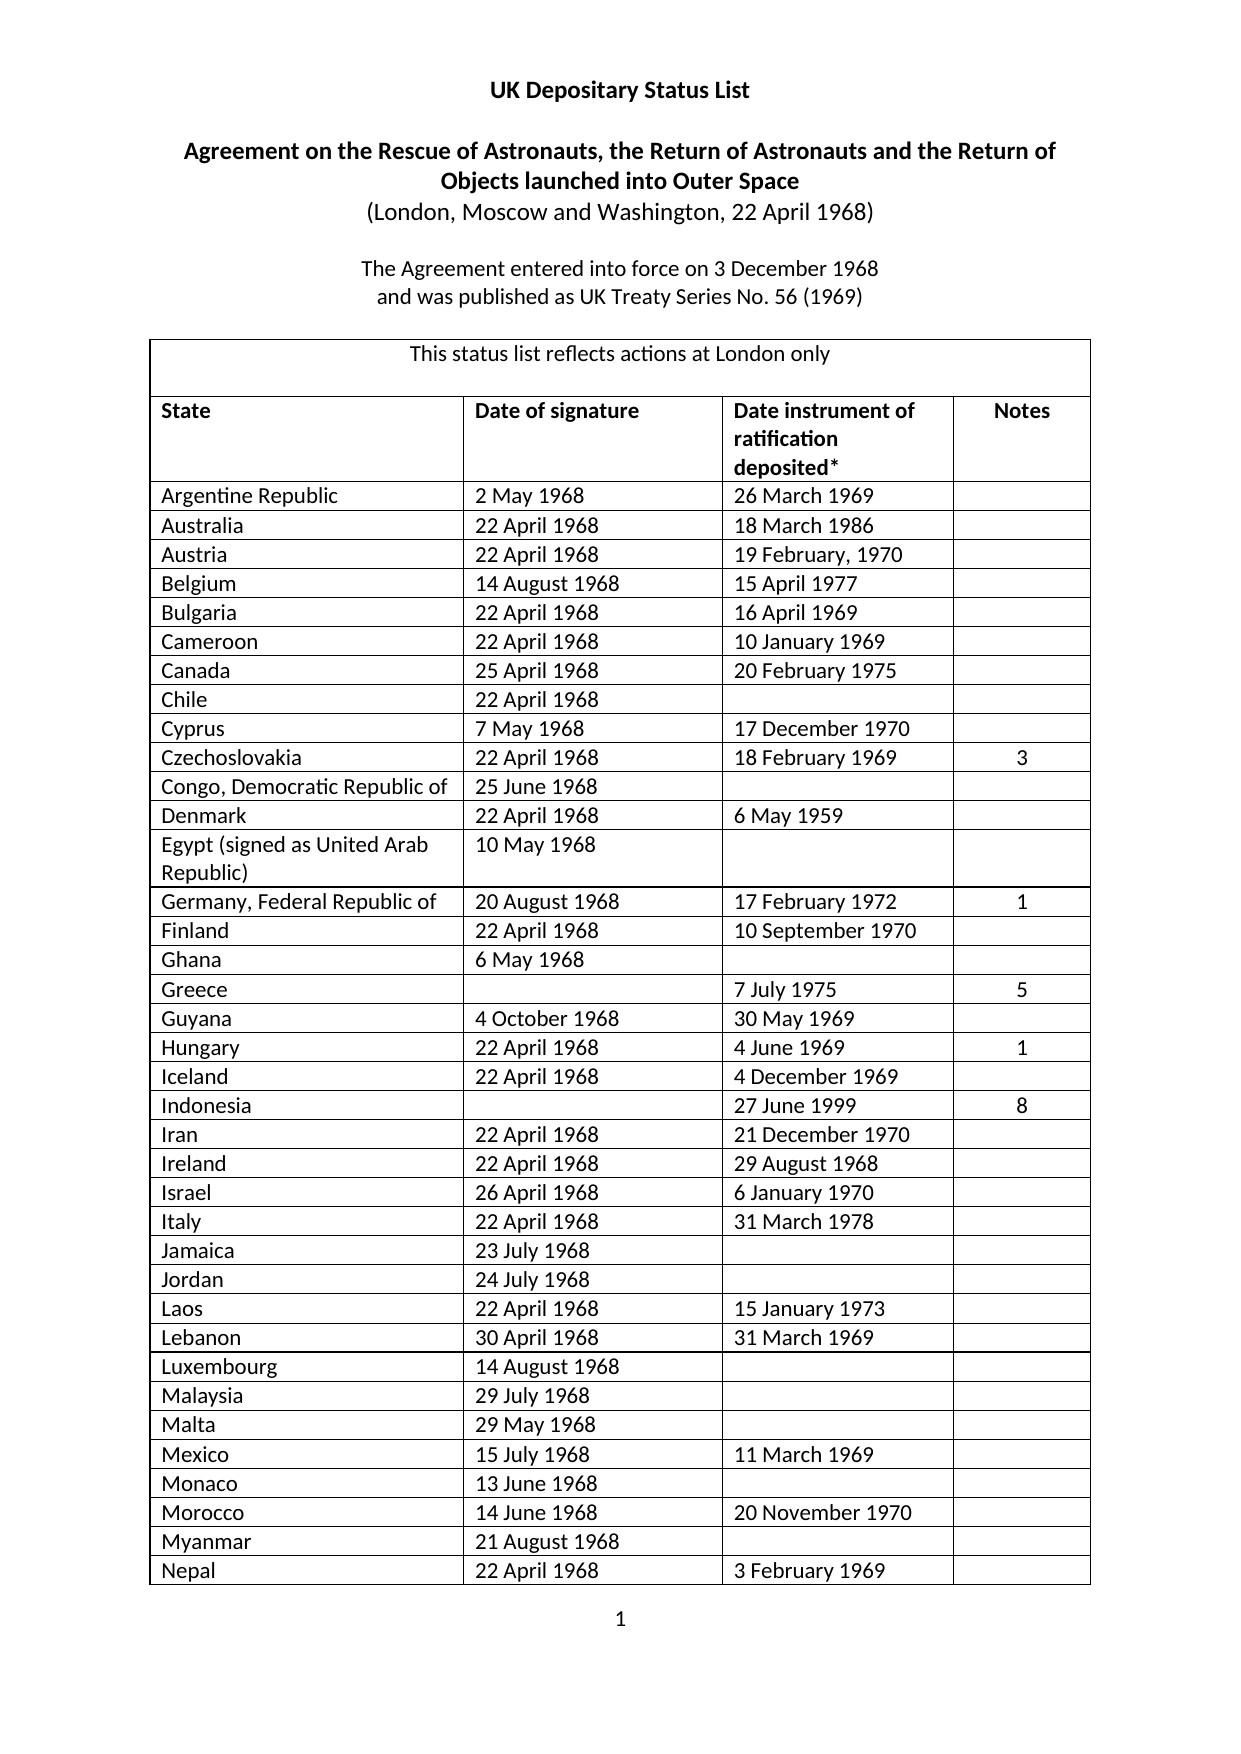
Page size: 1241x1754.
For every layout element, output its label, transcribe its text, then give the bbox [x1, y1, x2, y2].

table_cell [954, 1556, 1090, 1584]
table_cell 31 March 1978 [723, 1207, 953, 1235]
table_cell 20 August 1968 [464, 888, 722, 916]
table_cell [723, 1527, 953, 1555]
table_cell Germany, Federal Republic of [151, 888, 463, 916]
table_cell Guyana [151, 1004, 463, 1032]
table_cell [723, 772, 953, 800]
table_cell Myanmar [151, 1527, 463, 1555]
table_cell State [151, 397, 463, 481]
table_cell 25 June 1968 [464, 772, 722, 800]
table_cell [954, 1527, 1090, 1555]
table_cell 29 May 1968 [464, 1411, 722, 1439]
table_cell Chile [151, 685, 463, 713]
table_cell [954, 482, 1090, 510]
table_cell Austria [151, 540, 463, 568]
table_cell 22 April 1968 [464, 743, 722, 771]
table_cell 22 April 1968 [464, 1149, 722, 1177]
table_cell 8 [954, 1091, 1090, 1119]
table_cell 7 May 1968 [464, 714, 722, 742]
table_cell 22 April 1968 [464, 1062, 722, 1090]
table_cell [954, 1120, 1090, 1148]
table_cell Jamaica [151, 1236, 463, 1264]
table_cell 22 April 1968 [464, 685, 722, 713]
table_cell 15 January 1973 [723, 1294, 953, 1322]
table_cell Ireland [151, 1149, 463, 1177]
table_cell 22 April 1968 [464, 1294, 722, 1322]
table_cell [954, 1411, 1090, 1439]
table_cell 20 February 1975 [723, 656, 953, 684]
table_cell 14 August 1968 [464, 569, 722, 597]
table_cell 17 December 1970 [723, 714, 953, 742]
table_cell [723, 685, 953, 713]
table_cell [954, 1236, 1090, 1264]
table_cell 22 April 1968 [464, 627, 722, 655]
table_cell [723, 1265, 953, 1293]
table_cell Iran [151, 1120, 463, 1148]
table_cell 22 April 1968 [464, 598, 722, 626]
table_cell Denmark [151, 801, 463, 829]
table_cell 6 May 1959 [723, 801, 953, 829]
table_cell 22 April 1968 [464, 1033, 722, 1061]
table_cell [954, 627, 1090, 655]
table_cell [954, 511, 1090, 539]
table_cell Jordan [151, 1265, 463, 1293]
table_cell [954, 598, 1090, 626]
table_cell [954, 801, 1090, 829]
table_cell Bulgaria [151, 598, 463, 626]
table_cell [723, 1411, 953, 1439]
table_cell Italy [151, 1207, 463, 1235]
table_cell 21 December 1970 [723, 1120, 953, 1148]
table_cell Laos [151, 1294, 463, 1322]
table_cell 13 June 1968 [464, 1469, 722, 1497]
table_cell Hungary [151, 1033, 463, 1061]
table_cell [723, 1469, 953, 1497]
table_cell Ghana [151, 946, 463, 974]
table_cell Indonesia [151, 1091, 463, 1119]
table_cell Iceland [151, 1062, 463, 1090]
table_cell [954, 1178, 1090, 1206]
table_cell 15 July 1968 [464, 1440, 722, 1468]
table_cell 31 March 1969 [723, 1324, 953, 1351]
table_cell [954, 1294, 1090, 1322]
table_cell 25 April 1968 [464, 656, 722, 684]
table_header The Agreement entered into force on 3 December 1968 and was published as UK Treaty Series No. 56 (1969) [150, 254, 1090, 338]
table_cell Canada [151, 656, 463, 684]
table_cell [723, 1353, 953, 1381]
table_cell 6 January 1970 [723, 1178, 953, 1206]
table_cell [954, 1440, 1090, 1468]
table_cell [723, 946, 953, 974]
table_cell 3 February 1969 [723, 1556, 953, 1584]
table_cell [464, 975, 722, 1003]
table_cell [723, 830, 953, 886]
table_cell 22 April 1968 [464, 511, 722, 539]
table_cell 22 April 1968 [464, 801, 722, 829]
table_cell Egypt (signed as United Arab Republic) [151, 830, 463, 886]
table_cell Greece [151, 975, 463, 1003]
table_cell 20 November 1970 [723, 1498, 953, 1526]
table_cell Malta [151, 1411, 463, 1439]
table_cell 1 [954, 888, 1090, 916]
table_cell 1 [954, 1033, 1090, 1061]
table_cell [954, 830, 1090, 886]
table_cell 4 June 1969 [723, 1033, 953, 1061]
table_cell 5 [954, 975, 1090, 1003]
table_cell [954, 1324, 1090, 1351]
table_cell 30 May 1969 [723, 1004, 953, 1032]
table_cell [954, 1469, 1090, 1497]
table_cell Argentine Republic [151, 482, 463, 510]
table_cell 18 February 1969 [723, 743, 953, 771]
table_cell 4 December 1969 [723, 1062, 953, 1090]
table_cell [954, 1004, 1090, 1032]
table_cell [954, 540, 1090, 568]
table_cell 6 May 1968 [464, 946, 722, 974]
table_cell 22 April 1968 [464, 1120, 722, 1148]
table_cell 21 August 1968 [464, 1527, 722, 1555]
table_cell Morocco [151, 1498, 463, 1526]
table_cell 17 February 1972 [723, 888, 953, 916]
table_cell 22 April 1968 [464, 1207, 722, 1235]
table_cell This status list reflects actions at London only [151, 340, 1090, 396]
table_cell Czechoslovakia [151, 743, 463, 771]
table_cell 2 May 1968 [464, 482, 722, 510]
table_cell [723, 1382, 953, 1409]
table_cell [954, 1062, 1090, 1090]
table_cell Notes [954, 397, 1090, 481]
table_cell Lebanon [151, 1324, 463, 1351]
table_cell 15 April 1977 [723, 569, 953, 597]
table_cell [954, 569, 1090, 597]
table_cell Australia [151, 511, 463, 539]
table_cell 22 April 1968 [464, 540, 722, 568]
table_cell [954, 1498, 1090, 1526]
table_cell [954, 1149, 1090, 1177]
table_cell Cyprus [151, 714, 463, 742]
table_cell 18 March 1986 [723, 511, 953, 539]
table_cell 30 April 1968 [464, 1324, 722, 1351]
table_cell 22 April 1968 [464, 917, 722, 944]
table_cell [954, 1207, 1090, 1235]
table_cell [723, 1236, 953, 1264]
table_cell [954, 1382, 1090, 1409]
table_cell Nepal [151, 1556, 463, 1584]
table_cell 7 July 1975 [723, 975, 953, 1003]
table_cell Monaco [151, 1469, 463, 1497]
table_cell 14 August 1968 [464, 1353, 722, 1381]
table_cell 29 July 1968 [464, 1382, 722, 1409]
table_cell Luxembourg [151, 1353, 463, 1381]
table_cell [464, 1091, 722, 1119]
table_cell Belgium [151, 569, 463, 597]
table_cell [954, 685, 1090, 713]
table_cell 10 May 1968 [464, 830, 722, 886]
table_cell Malaysia [151, 1382, 463, 1409]
table_cell [954, 917, 1090, 944]
table_cell [954, 1265, 1090, 1293]
table_cell Date instrument of ratification deposited* [723, 397, 953, 481]
table_cell 3 [954, 743, 1090, 771]
table_cell 10 January 1969 [723, 627, 953, 655]
table_cell 24 July 1968 [464, 1265, 722, 1293]
table_cell Finland [151, 917, 463, 944]
table_cell 26 April 1968 [464, 1178, 722, 1206]
table_cell [954, 946, 1090, 974]
table_cell 10 September 1970 [723, 917, 953, 944]
table_cell 22 April 1968 [464, 1556, 722, 1584]
table_cell 16 April 1969 [723, 598, 953, 626]
table_cell Israel [151, 1178, 463, 1206]
table_cell 29 August 1968 [723, 1149, 953, 1177]
table_cell 23 July 1968 [464, 1236, 722, 1264]
table_cell Cameroon [151, 627, 463, 655]
table_cell 26 March 1969 [723, 482, 953, 510]
table_cell 14 June 1968 [464, 1498, 722, 1526]
table_cell 27 June 1999 [723, 1091, 953, 1119]
table_cell Congo, Democratic Republic of [151, 772, 463, 800]
table_cell 11 March 1969 [723, 1440, 953, 1468]
table_cell [954, 772, 1090, 800]
table_cell [954, 714, 1090, 742]
table_cell [954, 656, 1090, 684]
table_cell Date of signature [464, 397, 722, 481]
table_cell [954, 1353, 1090, 1381]
table_cell 19 February, 1970 [723, 540, 953, 568]
table_cell Mexico [151, 1440, 463, 1468]
table_cell 4 October 1968 [464, 1004, 722, 1032]
